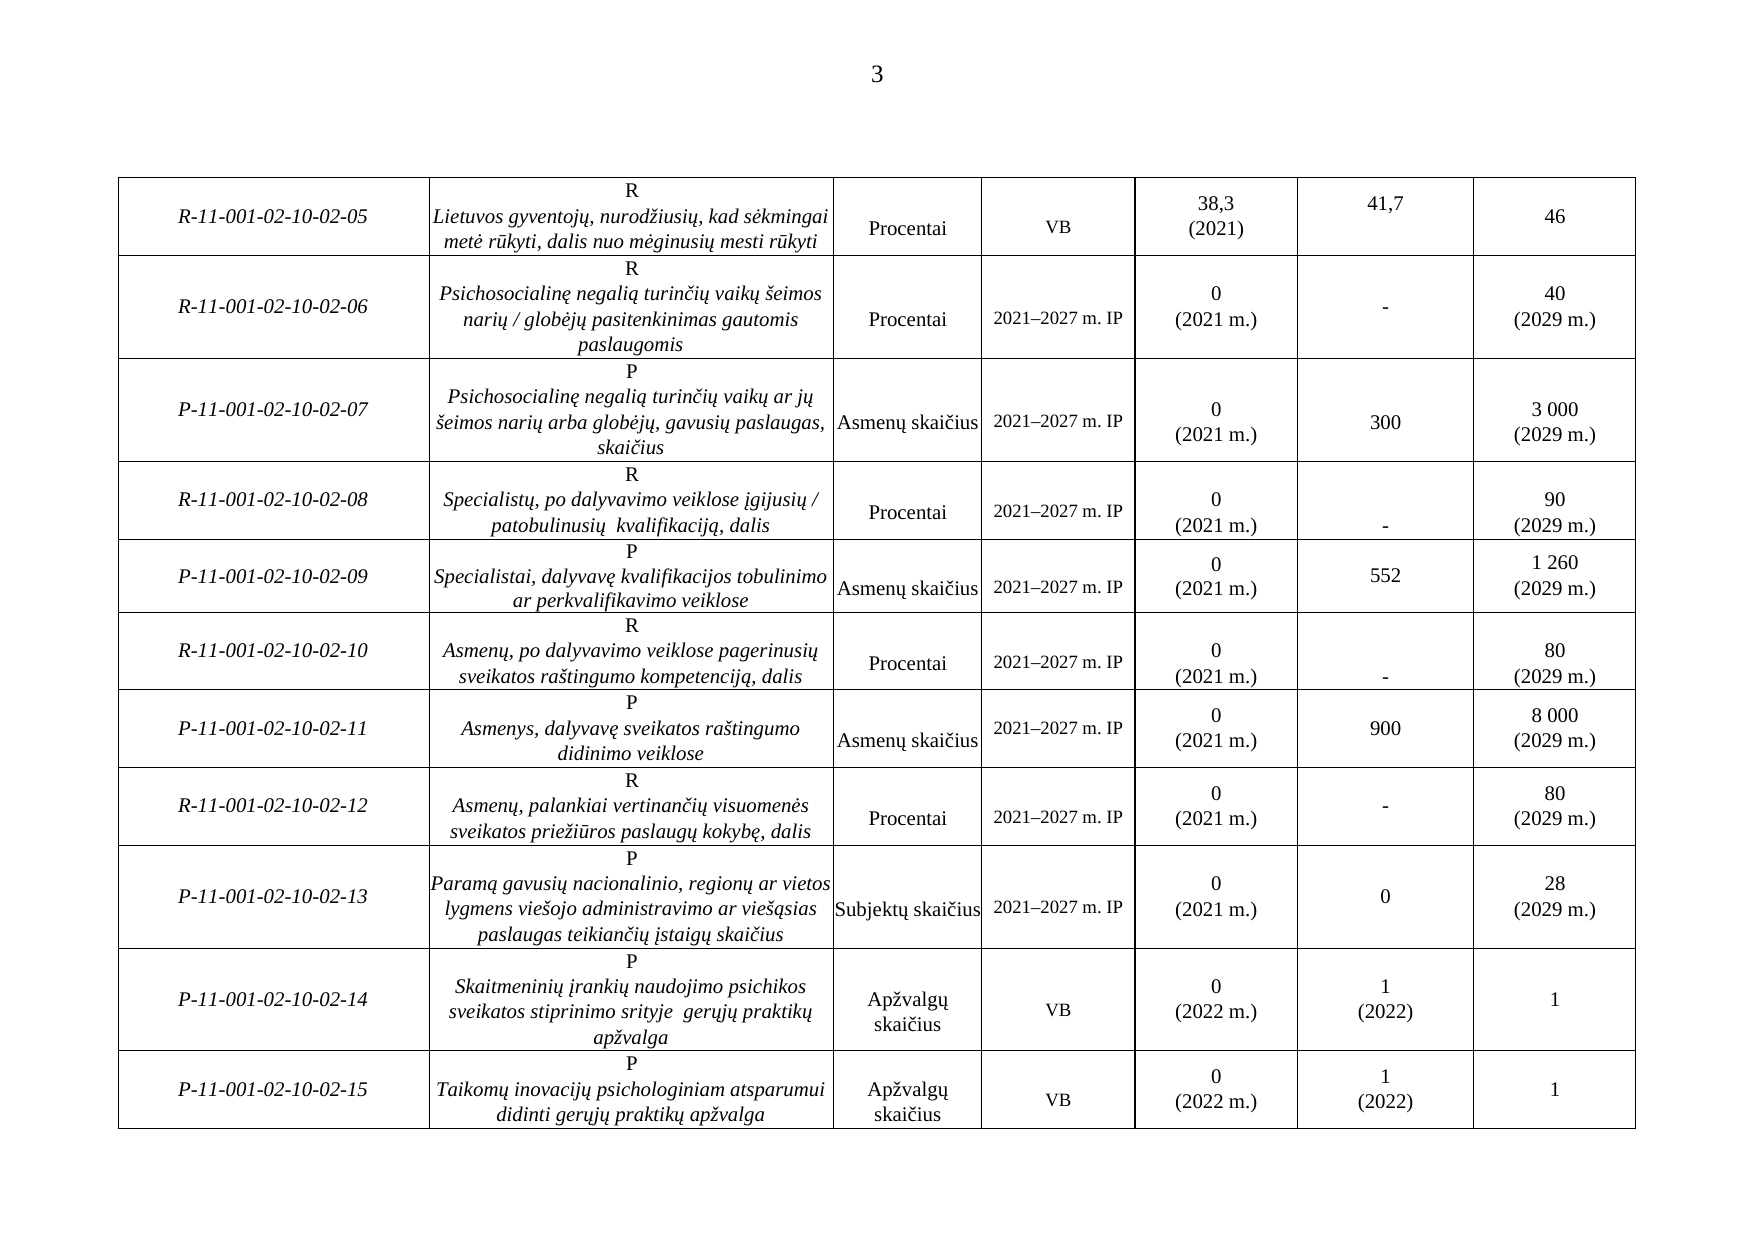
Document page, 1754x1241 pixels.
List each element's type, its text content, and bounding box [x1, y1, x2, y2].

table_cell 38,3 (2021) [1136, 178, 1297, 255]
table_cell 0 (2022 m.) [1136, 1051, 1297, 1127]
table_cell Subjektų skaičius [834, 846, 981, 947]
table_cell P Asmenys, dalyvavę sveikatos raštingumo didinimo veiklose [430, 690, 833, 767]
table_cell 1 [1474, 1051, 1635, 1127]
table_cell 0 (2022 m.) [1136, 949, 1297, 1050]
table_cell 46 [1474, 178, 1635, 255]
table_cell 2021–2027 m. IP [982, 768, 1134, 844]
table_cell VB [982, 1051, 1134, 1127]
table_cell R Asmenų, po dalyvavimo veiklose pagerinusių sveikatos raštingumo kompetenciją, dalis [430, 613, 833, 689]
table_cell Apžvalgų skaičius [834, 949, 981, 1050]
table_cell R Specialistų, po dalyvavimo veiklose įgijusių / patobulinusių kvalifikaciją, dalis [430, 462, 833, 538]
table_cell 1 [1474, 949, 1635, 1050]
table_cell 1 (2022) [1298, 949, 1473, 1050]
table_cell - [1298, 462, 1473, 538]
table_cell P-11-001-02-10-02-14 [119, 949, 429, 1050]
table_cell P Specialistai, dalyvavę kvalifikacijos tobulinimo ar perkvalifikavimo veiklose [430, 540, 833, 612]
table_cell VB [982, 178, 1134, 255]
table_cell 8 000 (2029 m.) [1474, 690, 1635, 767]
table_cell Asmenų skaičius [834, 690, 981, 767]
table_cell 0 (2021 m.) [1136, 768, 1297, 844]
table_cell 2021–2027 m. IP [982, 540, 1134, 612]
table_cell 0 (2021 m.) [1136, 613, 1297, 689]
table_cell Procentai [834, 768, 981, 844]
table_cell Procentai [834, 462, 981, 538]
table_cell 80 (2029 m.) [1474, 768, 1635, 844]
table_cell P Psichosocialinę negalią turinčių vaikų ar jų šeimos narių arba globėjų, gavusių paslaugas, skaičius [430, 359, 833, 461]
table_cell Asmenų skaičius [834, 540, 981, 612]
table_cell R Psichosocialinę negalią turinčių vaikų šeimos narių / globėjų pasitenkinimas gautomis paslaugomis [430, 256, 833, 358]
table_cell 0 (2021 m.) [1136, 540, 1297, 612]
table_cell - [1298, 768, 1473, 844]
table_cell R-11-001-02-10-02-08 [119, 462, 429, 538]
table_cell 552 [1298, 540, 1473, 612]
table_cell 1 260 (2029 m.) [1474, 540, 1635, 612]
table_cell P Paramą gavusių nacionalinio, regionų ar vietos lygmens viešojo administravimo ar viešąsias paslaugas teikiančių įstaigų skaičius [430, 846, 833, 947]
table_cell P-11-001-02-10-02-07 [119, 359, 429, 461]
table_cell R-11-001-02-10-02-10 [119, 613, 429, 689]
table_cell 0 (2021 m.) [1136, 690, 1297, 767]
table_cell 0 (2021 m.) [1136, 359, 1297, 461]
table_cell 2021–2027 m. IP [982, 846, 1134, 947]
table_cell P-11-001-02-10-02-11 [119, 690, 429, 767]
table_cell R-11-001-02-10-02-12 [119, 768, 429, 844]
table_cell 0 [1298, 846, 1473, 947]
table_cell Procentai [834, 256, 981, 358]
table_cell 300 [1298, 359, 1473, 461]
table_cell VB [982, 949, 1134, 1050]
table_cell Apžvalgų skaičius [834, 1051, 981, 1127]
table_cell 90 (2029 m.) [1474, 462, 1635, 538]
table_cell 0 (2021 m.) [1136, 462, 1297, 538]
table_cell P Skaitmeninių įrankių naudojimo psichikos sveikatos stiprinimo srityje gerųjų praktikų apžvalga [430, 949, 833, 1050]
table_cell P Taikomų inovacijų psichologiniam atsparumui didinti gerųjų praktikų apžvalga [430, 1051, 833, 1127]
table_cell - [1298, 613, 1473, 689]
table_cell P-11-001-02-10-02-15 [119, 1051, 429, 1127]
table_cell Asmenų skaičius [834, 359, 981, 461]
table_cell 2021–2027 m. IP [982, 256, 1134, 358]
table_cell 3 000 (2029 m.) [1474, 359, 1635, 461]
table_cell 900 [1298, 690, 1473, 767]
table_cell 2021–2027 m. IP [982, 690, 1134, 767]
table_cell 41,7 [1298, 178, 1473, 255]
table_cell 2021–2027 m. IP [982, 462, 1134, 538]
table_cell R-11-001-02-10-02-06 [119, 256, 429, 358]
table_cell R Lietuvos gyventojų, nurodžiusių, kad sėkmingai metė rūkyti, dalis nuo mėginusių mesti rūkyti [430, 178, 833, 255]
table_cell 2021–2027 m. IP [982, 359, 1134, 461]
table_cell 40 (2029 m.) [1474, 256, 1635, 358]
table_cell 1 (2022) [1298, 1051, 1473, 1127]
table_cell 80 (2029 m.) [1474, 613, 1635, 689]
table_cell 2021–2027 m. IP [982, 613, 1134, 689]
table_cell R-11-001-02-10-02-05 [119, 178, 429, 255]
table_cell Procentai [834, 178, 981, 255]
table_cell 0 (2021 m.) [1136, 846, 1297, 947]
table_cell 0 (2021 m.) [1136, 256, 1297, 358]
table_cell R Asmenų, palankiai vertinančių visuomenės sveikatos priežiūros paslaugų kokybę, dalis [430, 768, 833, 844]
table_cell Procentai [834, 613, 981, 689]
table_cell P-11-001-02-10-02-09 [119, 540, 429, 612]
table_cell - [1298, 256, 1473, 358]
table_cell 28 (2029 m.) [1474, 846, 1635, 947]
table_cell P-11-001-02-10-02-13 [119, 846, 429, 947]
